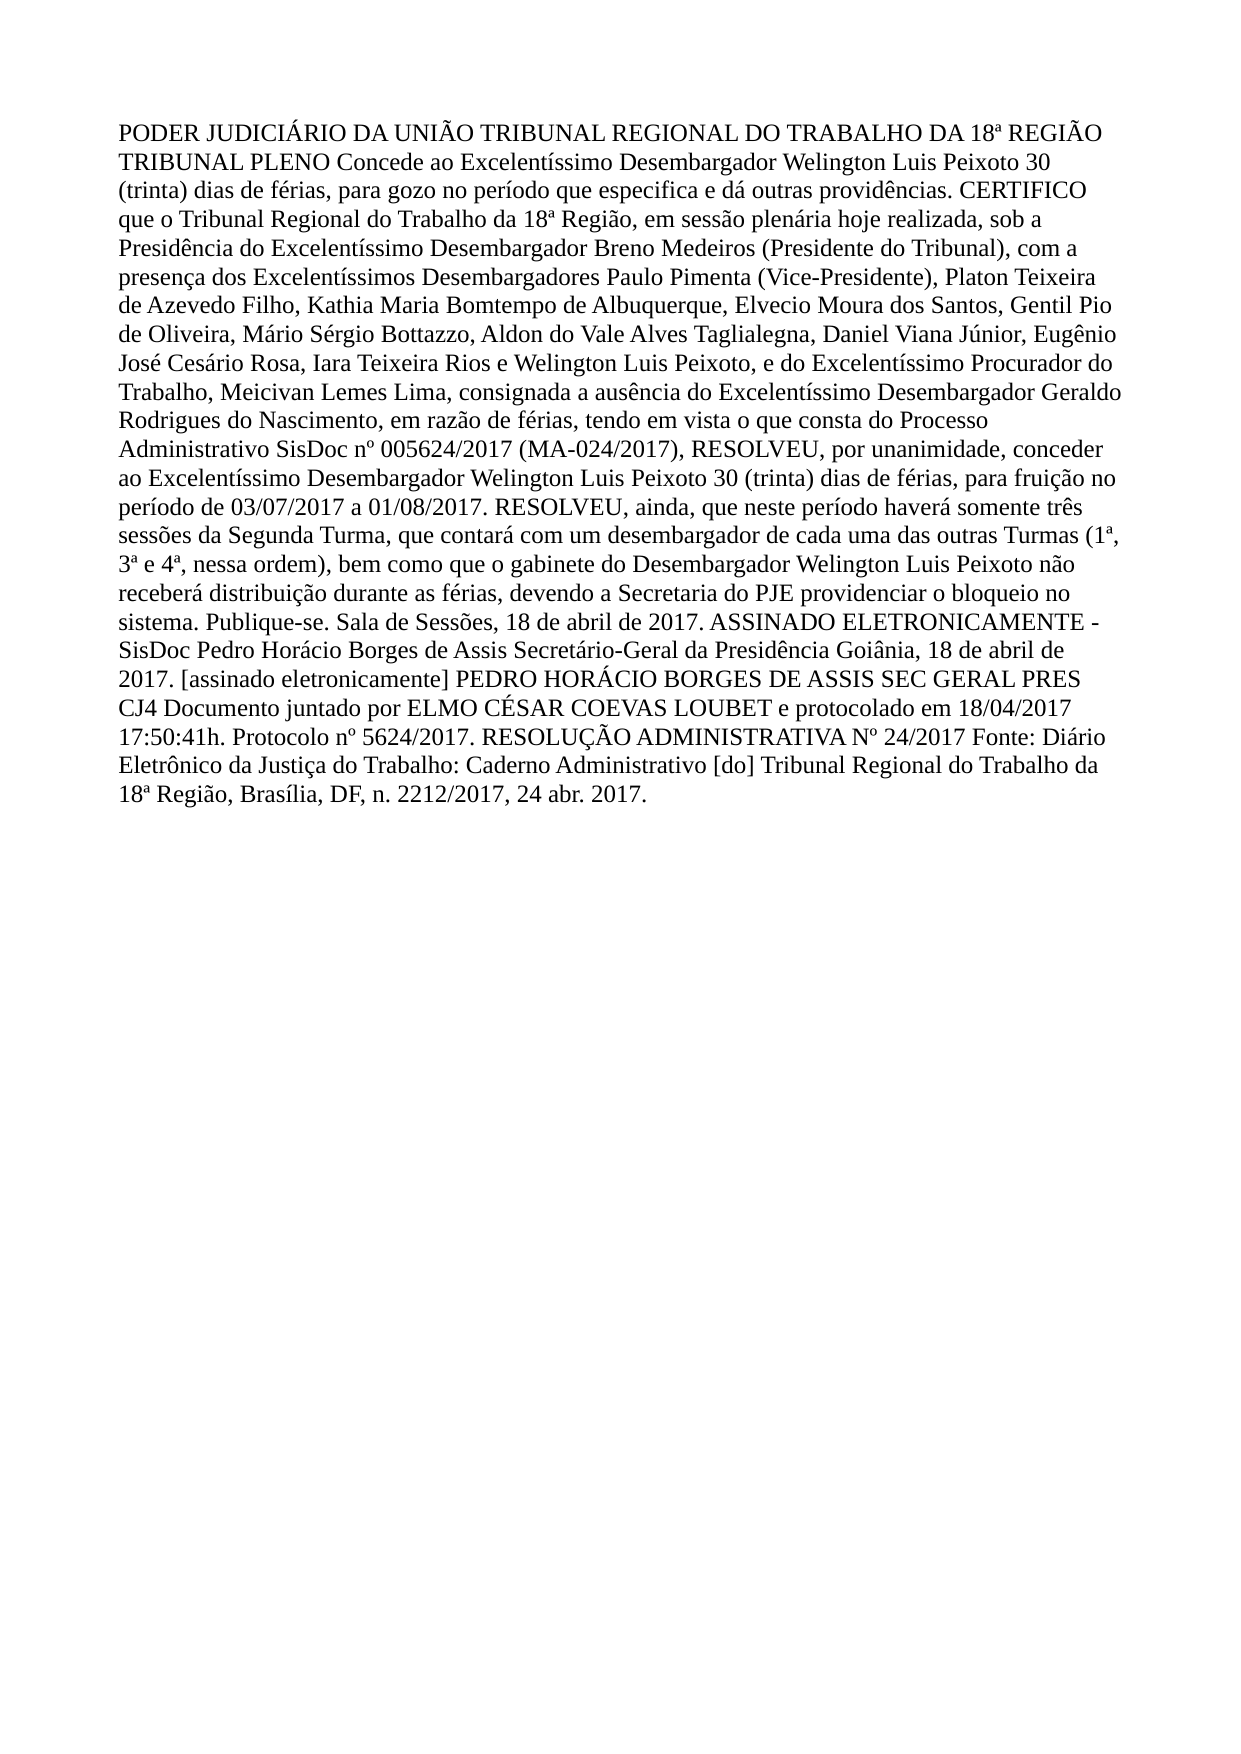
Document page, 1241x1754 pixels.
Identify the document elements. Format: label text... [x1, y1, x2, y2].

text PODER JUDICIÁRIO DA UNIÃO TRIBUNAL REGIONAL DO TRABALHO DA 18ª REGIÃO TRIBUNAL PLENO Concede ao Excelentíssimo Desembargador Welington Luis Peixoto 30 (trinta) dias de férias, para gozo no período que especifica e dá outras providências. CERTIFICO que o Tribunal Regional do Trabalho da 18ª Região, em sessão plenária hoje realizada, sob a Presidência do Excelentíssimo Desembargador Breno Medeiros (Presidente do Tribunal), com a presença dos Excelentíssimos Desembargadores Paulo Pimenta (Vice-Presidente), Platon Teixeira de Azevedo Filho, Kathia Maria Bomtempo de Albuquerque, Elvecio Moura dos Santos, Gentil Pio de Oliveira, Mário Sérgio Bottazzo, Aldon do Vale Alves Taglialegna, Daniel Viana Júnior, Eugênio José Cesário Rosa, Iara Teixeira Rios e Welington Luis Peixoto, e do Excelentíssimo Procurador do Trabalho, Meicivan Lemes Lima, consignada a ausência do Excelentíssimo Desembargador Geraldo Rodrigues do Nascimento, em razão de férias, tendo em vista o que consta do Processo Administrativo SisDoc nº 005624/2017 (MA-024/2017), RESOLVEU, por unanimidade, conceder ao Excelentíssimo Desembargador Welington Luis Peixoto 30 (trinta) dias de férias, para fruição no período de 03/07/2017 a 01/08/2017. RESOLVEU, ainda, que neste período haverá somente três sessões da Segunda Turma, que contará com um desembargador de cada uma das outras Turmas (1ª, 3ª e 4ª, nessa ordem), bem como que o gabinete do Desembargador Welington Luis Peixoto não receberá distribuição durante as férias, devendo a Secretaria do PJE providenciar o bloqueio no sistema. Publique-se. Sala de Sessões, 18 de abril de 2017. ASSINADO ELETRONICAMENTE - SisDoc Pedro Horácio Borges de Assis Secretário-Geral da Presidência Goiânia, 18 de abril de 2017. [assinado eletronicamente] PEDRO HORÁCIO BORGES DE ASSIS SEC GERAL PRES CJ4 Documento juntado por ELMO CÉSAR COEVAS LOUBET e protocolado em 18/04/2017 17:50:41h. Protocolo nº 5624/2017. RESOLUÇÃO ADMINISTRATIVA Nº 24/2017 Fonte: Diário Eletrônico da Justiça do Trabalho: Caderno Administrativo [do] Tribunal Regional do Trabalho da 18ª Região, Brasília, DF, n. 2212/2017, 24 abr. 2017. [118, 118, 1122, 808]
